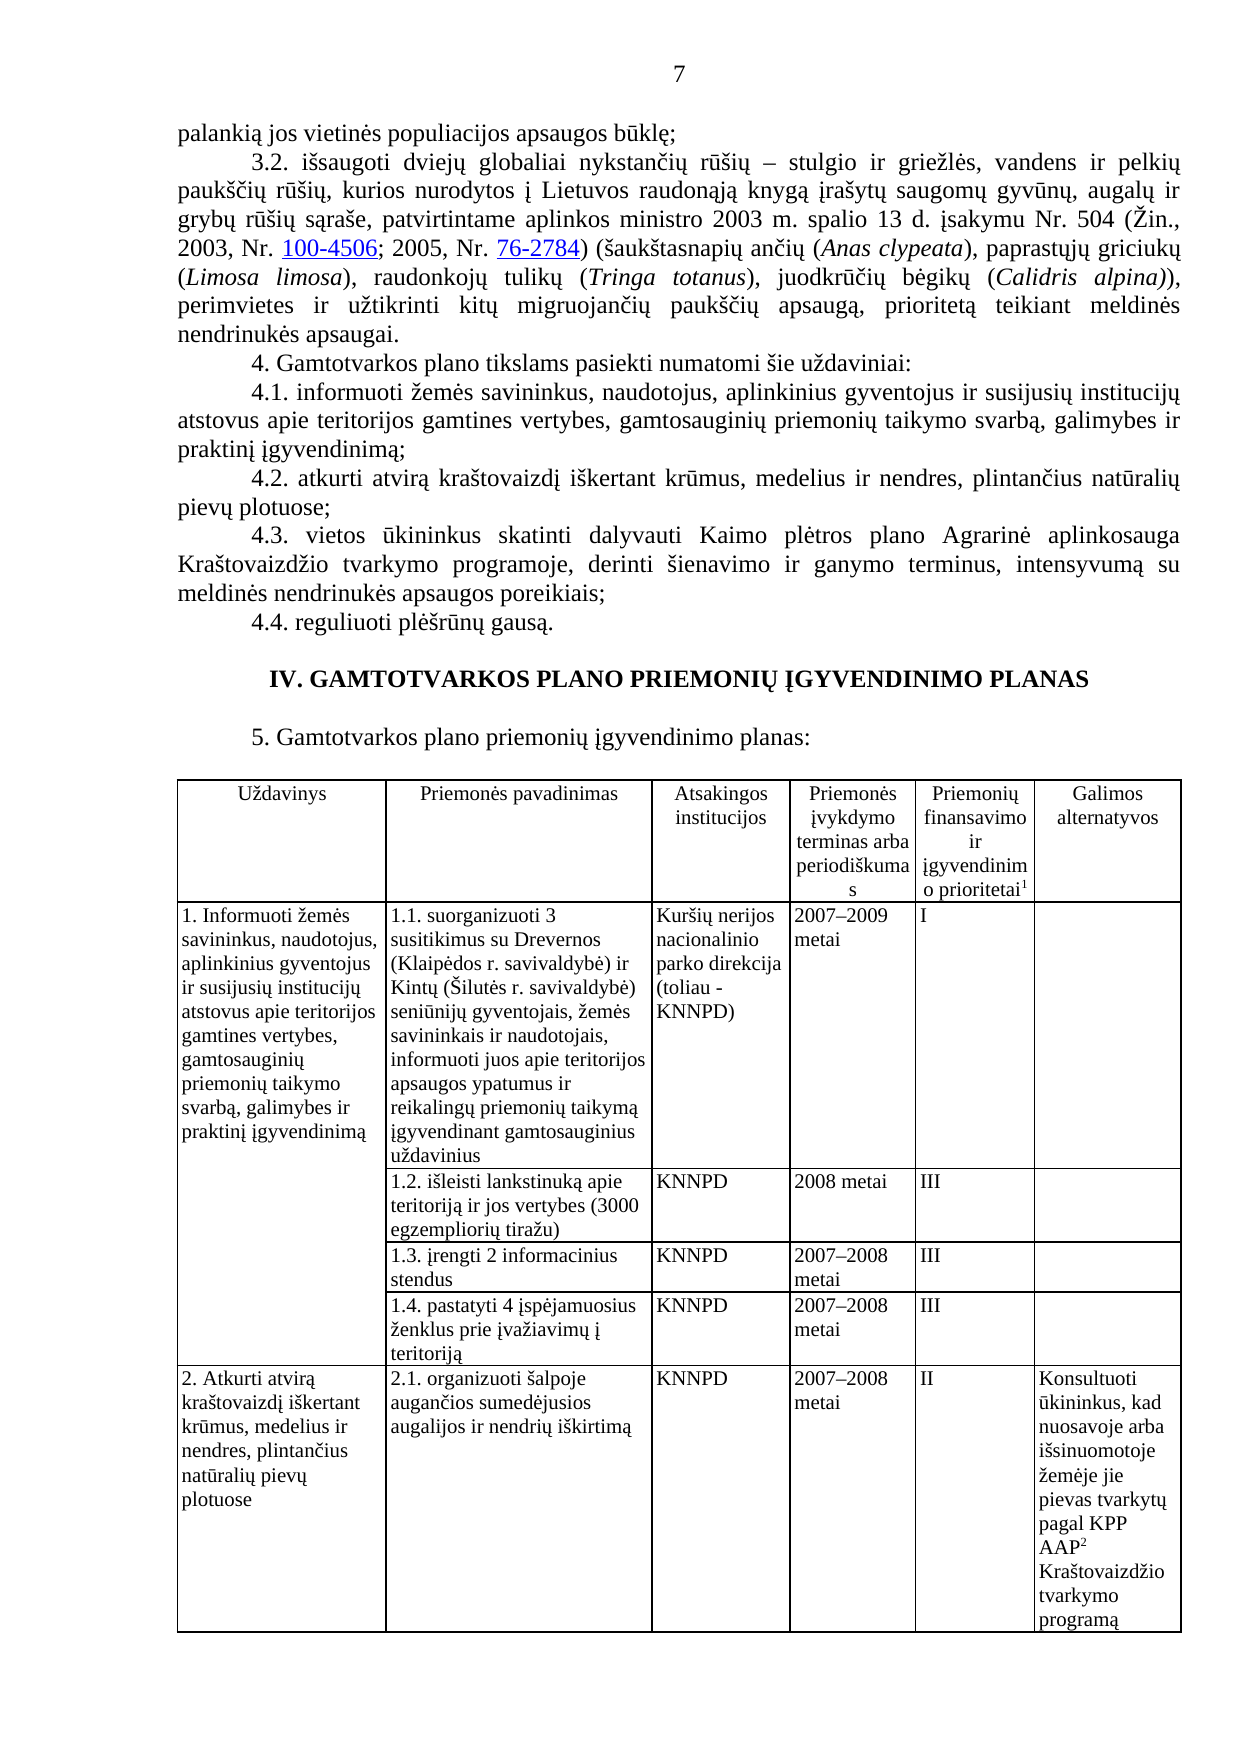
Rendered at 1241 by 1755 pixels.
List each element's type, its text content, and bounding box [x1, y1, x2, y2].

table_cell 2007–2008 metai [791, 1293, 915, 1365]
table_cell 2007–2008 metai [791, 1366, 915, 1631]
table_cell [1035, 1293, 1180, 1365]
text 5. Gamtotvarkos plano priemonių įgyvendinimo planas: [177, 722, 1181, 751]
table_cell KNNPD [653, 1169, 789, 1241]
table_cell II [916, 1366, 1034, 1631]
table_cell 2. Atkurti atvirą kraštovaizdį iškertant krūmus, medelius ir nendres, plintančius natūralių pievų plotuose [178, 1366, 385, 1631]
table_cell I [916, 903, 1034, 1167]
table_cell III [916, 1243, 1034, 1291]
table_cell 1. Informuoti žemės savininkus, naudotojus, aplinkinius gyventojus ir susijusių institucijų atstovus apie teritorijos gamtines vertybes, gamtosauginių priemonių taikymo svarbą, galimybes ir praktinį įgyvendinimą [178, 903, 385, 1365]
text IV. GAMTOTVARKOS PLANO PRIEMONIŲ ĮGYVENDINIMO PLANAS [177, 664, 1181, 693]
table_cell 2007–2009 metai [791, 903, 915, 1167]
table_cell III [916, 1293, 1034, 1365]
table_cell KNNPD [653, 1243, 789, 1291]
table_cell III [916, 1169, 1034, 1241]
table_cell [1035, 903, 1180, 1167]
table_cell [1035, 1243, 1180, 1291]
text 4.1. informuoti žemės savininkus, naudotojus, aplinkinius gyventojus ir susijusių institucijų atstovus apie teritorijos gamtines vertybes, gamtosauginių priemonių taikymo svarbą, galimybes ir praktinį įgyvendinimą; [177, 377, 1181, 463]
table_cell KNNPD [653, 1293, 789, 1365]
table_header Uždavinys [178, 781, 385, 901]
table_cell 2.1. organizuoti šalpoje augančios sumedėjusios augalijos ir nendrių iškirtimą [387, 1366, 651, 1631]
table_cell Kuršių nerijos nacionalinio parko direkcija (toliau -KNNPD) [653, 903, 789, 1167]
table_header Galimos alternatyvos [1035, 781, 1180, 901]
text 4.3. vietos ūkininkus skatinti dalyvauti Kaimo plėtros plano Agrarinė aplinkosauga Kraštovaizdžio tvarkymo programoje, derinti šienavimo ir ganymo terminus, intensyvumą su meldinės nendrinukės apsaugos poreikiais; [177, 521, 1181, 607]
text 4.4. reguliuoti plėšrūnų gausą. [177, 607, 1181, 636]
text 4.2. atkurti atvirą kraštovaizdį iškertant krūmus, medelius ir nendres, plintančius natūralių pievų plotuose; [177, 463, 1181, 521]
text 4. Gamtotvarkos plano tikslams pasiekti numatomi šie uždaviniai: [177, 348, 1181, 377]
table_header Atsakingos institucijos [653, 781, 789, 901]
table_header Priemonės pavadinimas [387, 781, 651, 901]
text 3.2. išsaugoti dviejų globaliai nykstančių rūšių – stulgio ir griežlės, vandens ir pelkių paukščių rūšių, kurios nurodytos į Lietuvos raudonąją knygą įrašytų saugomų gyvūnų, augalų ir grybų rūšių sąraše, patvirtintame aplinkos ministro 2003 m. spalio 13 d. įsakymu Nr. 504 (Žin., 2003, Nr. 100-4506; 2005, Nr. 76-2784) (šaukštasnapių ančių (Anas clypeata), paprastųjų griciukų (Limosa limosa), raudonkojų tulikų (Tringa totanus), juodkrūčių bėgikų (Calidris alpina)), perimvietes ir užtikrinti kitų migruojančių paukščių apsaugą, prioritetą teikiant meldinės nendrinukės apsaugai. [177, 147, 1181, 348]
table_cell 2008 metai [791, 1169, 915, 1241]
table_cell KNNPD [653, 1366, 789, 1631]
text palankią jos vietinės populiacijos apsaugos būklę; [177, 118, 1181, 147]
table_cell [1035, 1169, 1180, 1241]
